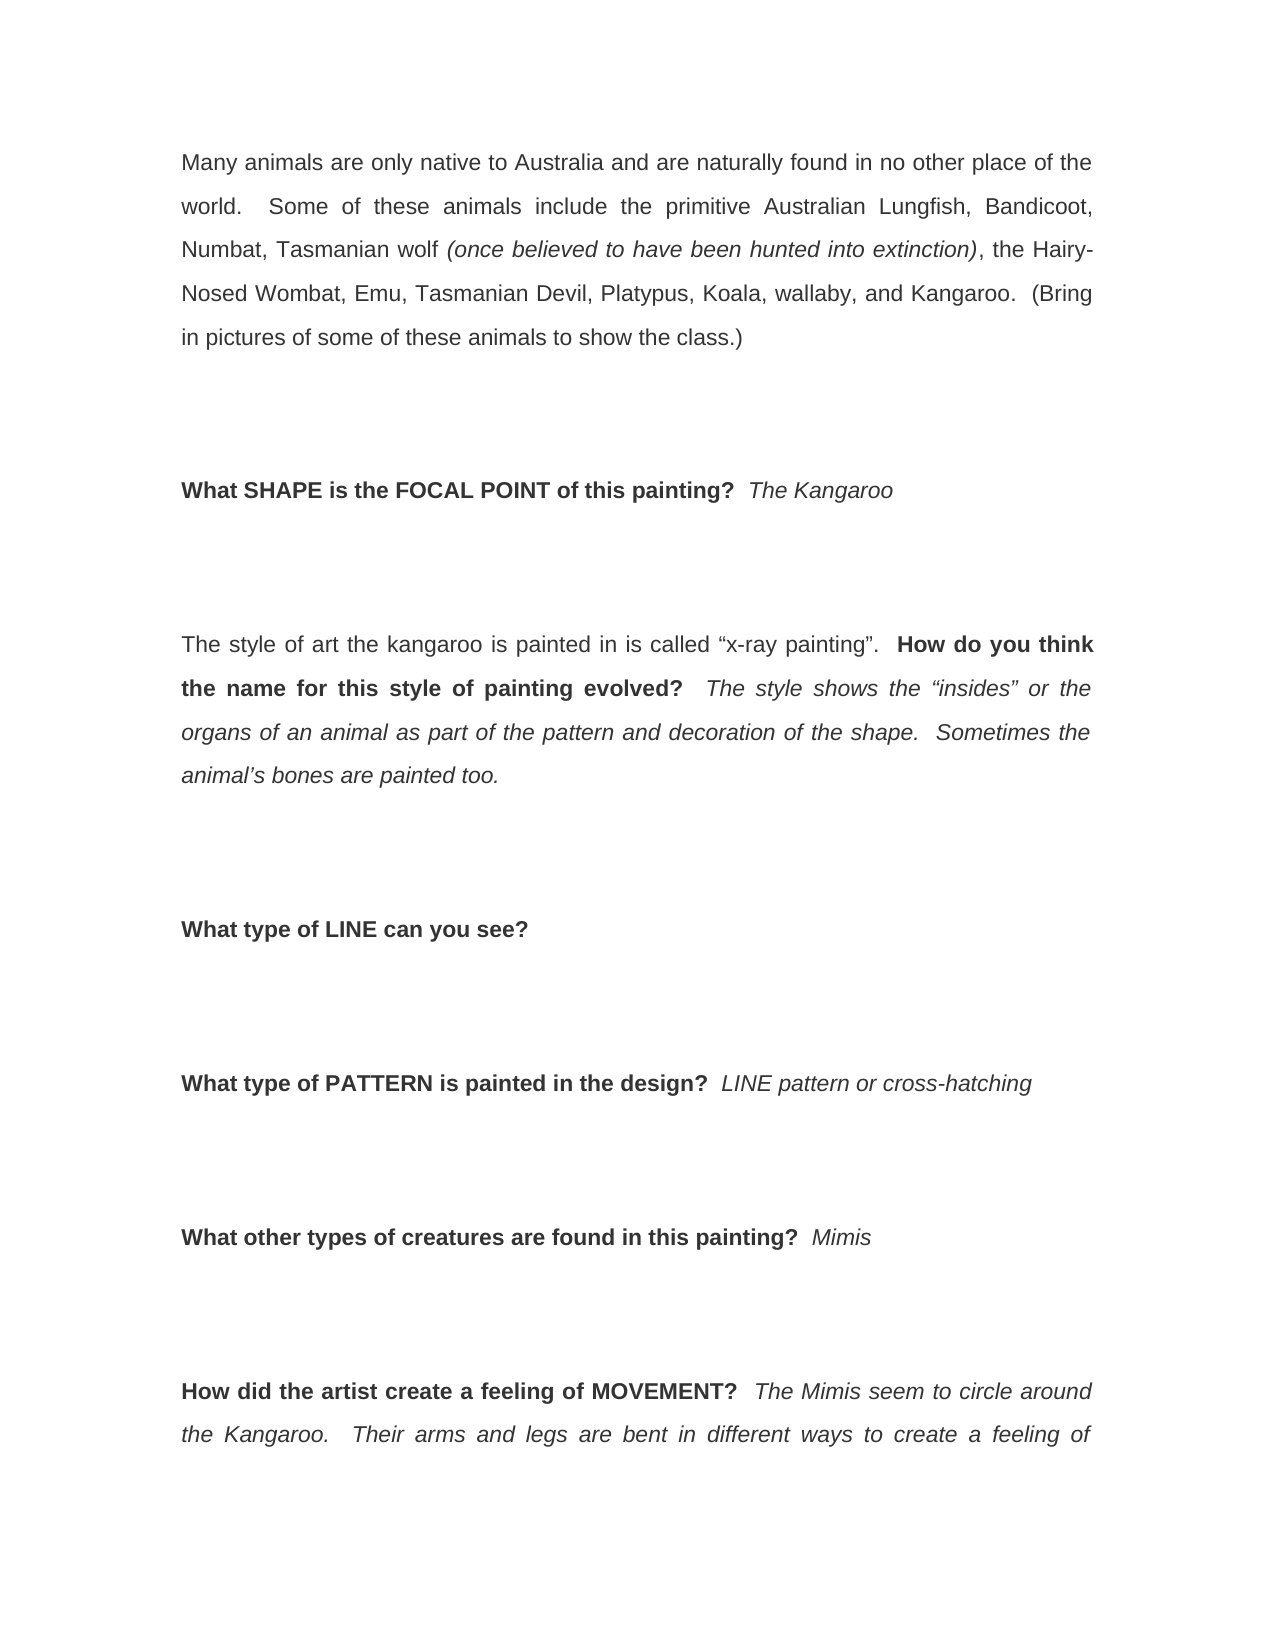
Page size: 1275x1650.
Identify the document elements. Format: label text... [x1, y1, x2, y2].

text The style of art the kangaroo is painted in is called “x-ray painting”. How do you think the name for this style of painting evolved? The style shows the “insides” or the organs of an animal as part of the pattern and decoration of the shape. Sometimes the animal’s bones are painted too. [181, 632, 1094, 788]
text What type of PATTERN is painted in the design? LINE pattern or cross-hatching [181, 1071, 1094, 1096]
text What SHAPE is the FOCAL POINT of this painting? The Kangaroo [181, 478, 1094, 504]
text How did the artist create a feeling of MOVEMENT? The Mimis seem to circle around the Kangaroo. Their arms and legs are bent in different ways to create a feeling of [181, 1378, 1094, 1448]
text What type of LINE can you see? [181, 917, 1094, 942]
text Many animals are only native to Australia and are naturally found in no other place of the world. Some of these animals include the primitive Australian Lungfish, Bandicoot, Numbat, Tasmanian wolf (once believed to have been hunted into extinction), the Hairy-Nosed Wombat, Emu, Tasmanian Devil, Platypus, Koala, wallaby, and Kangaroo. (Bring in pictures of some of these animals to show the class.) [181, 150, 1094, 350]
text What other types of creatures are found in this painting? Mimis [181, 1224, 1094, 1250]
